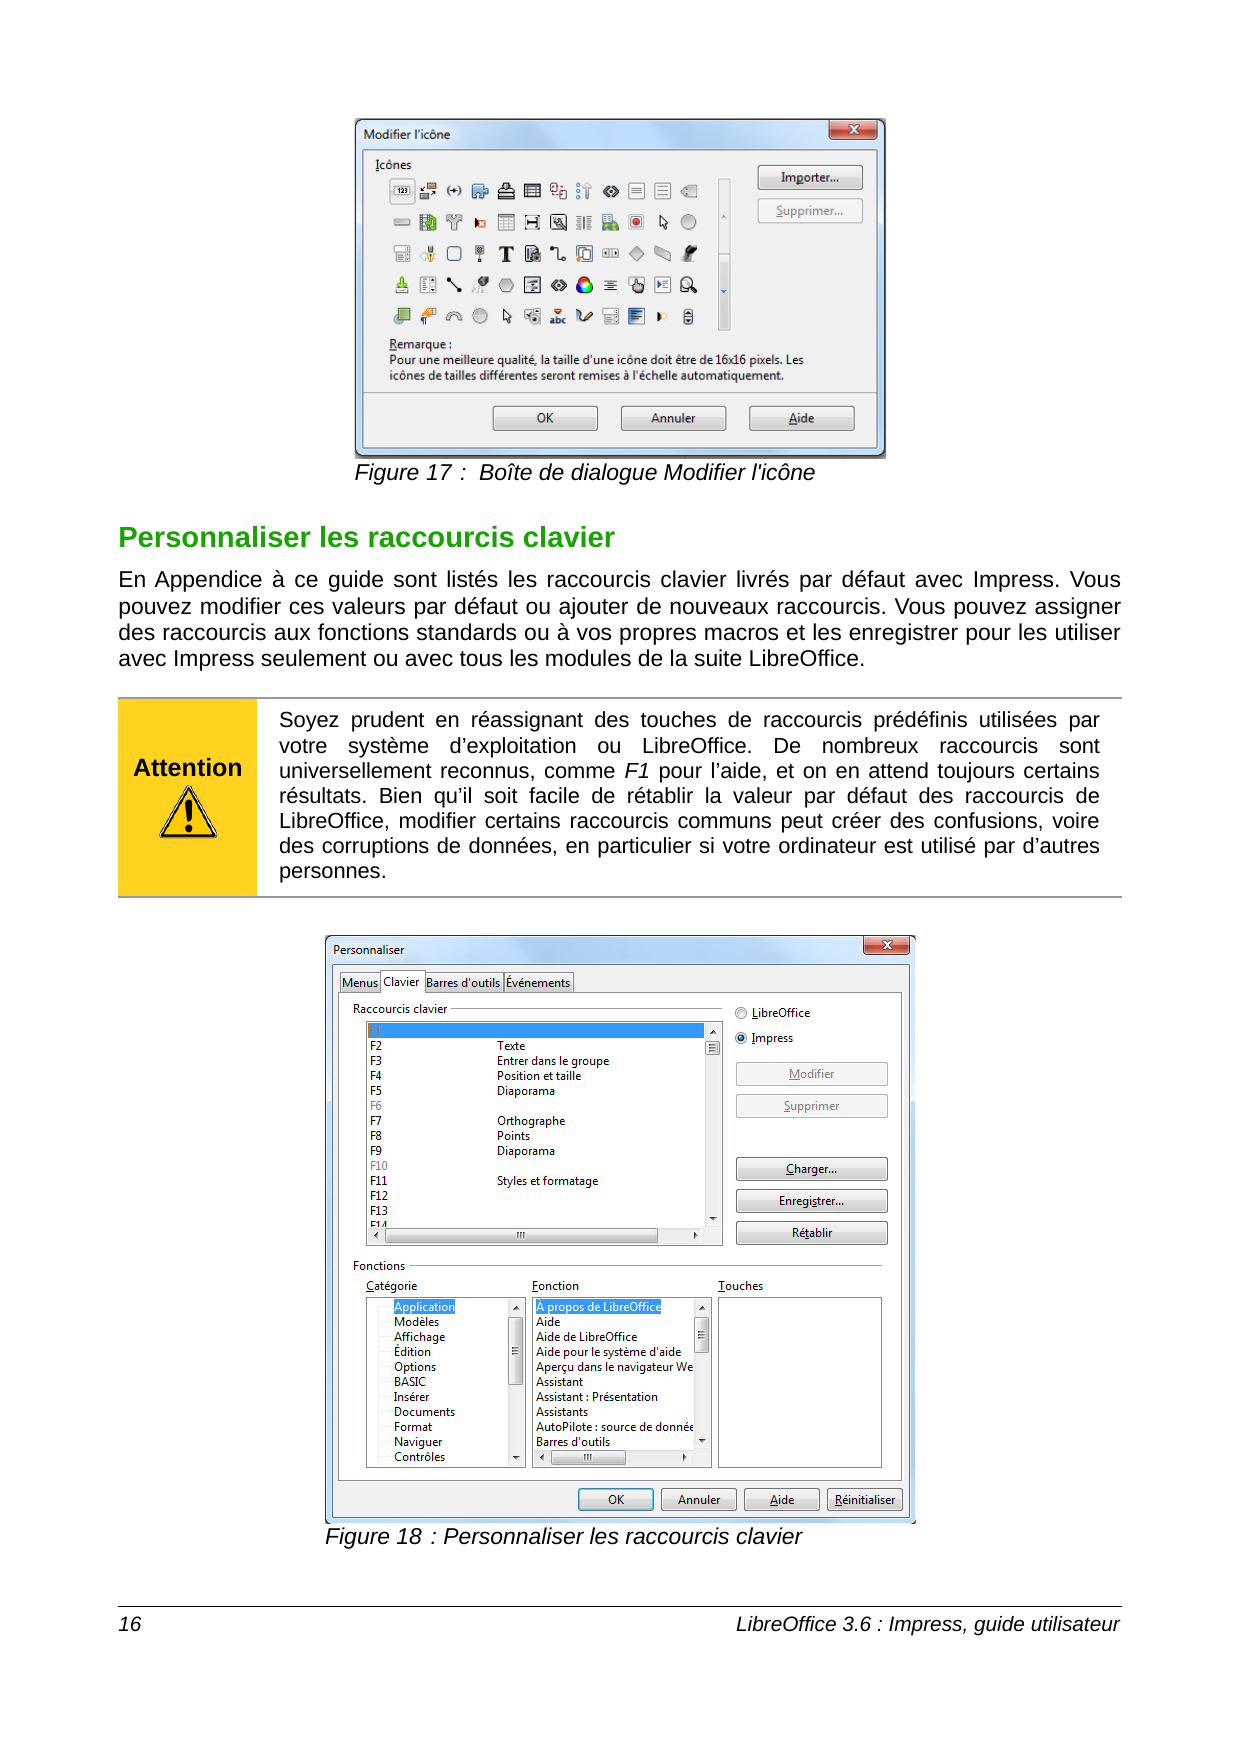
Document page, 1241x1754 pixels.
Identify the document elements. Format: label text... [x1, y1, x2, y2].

picture [354, 118, 887, 459]
picture [155, 782, 220, 842]
text Figure 17 : Boîte de dialogue Modifier l'icône [354, 459, 886, 485]
text Figure 18 : Personnaliser les raccourcis clavier [325, 1524, 915, 1550]
table_header Attention [118, 699, 257, 896]
text En Appendice à ce guide sont listés les raccourcis clavier livrés par défaut avec Impress. Vous pouvez modifier ces valeurs par défaut ou ajouter de nouveaux raccourcis. Vous pouvez assigner des raccourcis aux fonctions standards ou à vos propres macros et les enregistrer pour les utiliser avec Impress seulement ou avec tous les modules de la suite LibreOffice. [118, 566, 1122, 672]
table_header Soyez prudent en réassignant des touches de raccourcis prédéfinis utilisées par votre système d’exploitation ou LibreOffice. De nombreux raccourcis sont universellement reconnus, comme F1 pour l’aide, et on en attend toujours certains résultats. Bien qu’il soit facile de rétablir la valeur par défaut des raccourcis de LibreOffice, modifier certains raccourcis communs peut créer des confusions, voire des corruptions de données, en particulier si votre ordinateur est utilisé par d’autres personnes. [258, 699, 1122, 896]
subtitle Personnaliser les raccourcis clavier [118, 520, 1122, 554]
picture [325, 935, 916, 1524]
